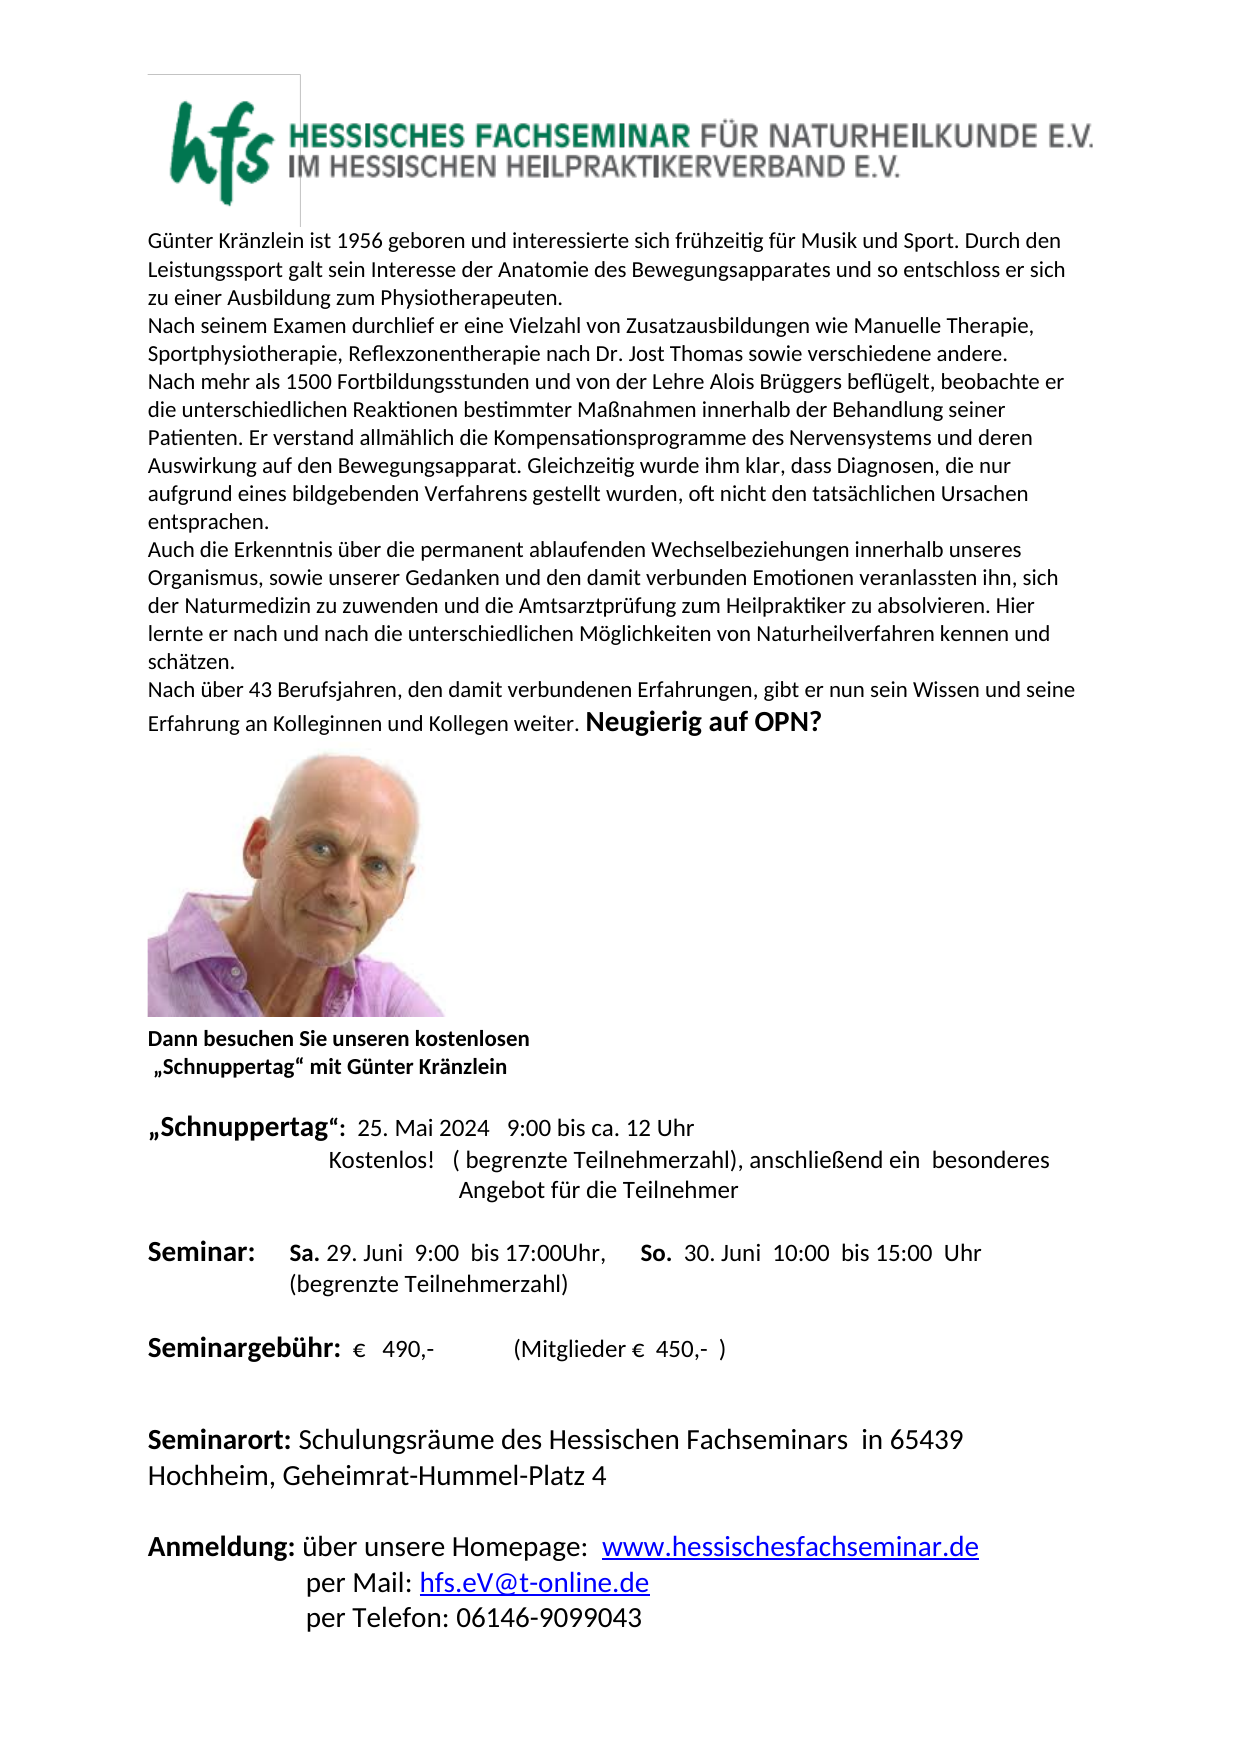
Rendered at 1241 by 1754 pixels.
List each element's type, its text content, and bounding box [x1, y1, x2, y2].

text Dann besuchen Sie unseren kostenlosen [148, 1024, 1093, 1052]
text Seminargebühr: € 490,- (Mitglieder € 450,- ) [148, 1329, 1093, 1365]
text Kostenlos! ( begrenzte Teilnehmerzahl), anschließend ein besonderes [148, 1144, 1093, 1174]
text Seminarort: Schulungsräume des Hessischen Fachseminars in 65439 Hochheim, Geheimrat-Hummel-Platz 4 [148, 1421, 1093, 1492]
text Angebot für die Teilnehmer [148, 1174, 1093, 1205]
text per Telefon: 06146-9099043 [148, 1599, 1093, 1635]
text Seminar: Sa. 29. Juni 9:00 bis 17:00Uhr, So. 30. Juni 10:00 bis 15:00 Uhr [148, 1233, 1093, 1268]
text Anmeldung: über unsere Homepage: www.hessischesfachseminar.de [148, 1528, 1093, 1564]
text Auch die Erkenntnis über die permanent ablaufenden Wechselbeziehungen innerhalb unseres Organismus, sowie unserer Gedanken und den damit verbunden Emotionen veranlassten ihn, sich der Naturmedizin zu zuwenden und die Amtsarztprüfung zum Heilpraktiker zu absolvieren. Hier lernte er nach und nach die unterschiedlichen Möglichkeiten von Naturheilverfahren kennen und schätzen. [148, 535, 1093, 675]
text Günter Kränzlein ist 1956 geboren und interessierte sich frühzeitig für Musik und Sport. Durch den Leistungssport galt sein Interesse der Anatomie des Bewegungsapparates und so entschloss er sich zu einer Ausbildung zum Physiotherapeuten. [148, 227, 1093, 311]
text Nach seinem Examen durchlief er eine Vielzahl von Zusatzausbildungen wie Manuelle Therapie, Sportphysiotherapie, Reflexzonentherapie nach Dr. Jost Thomas sowie verschiedene andere. [148, 311, 1093, 367]
text „Schnuppertag“ mit Günter Kränzlein [148, 1052, 1093, 1080]
text Nach mehr als 1500 Fortbildungsstunden und von der Lehre Alois Brüggers beflügelt, beobachte er die unterschiedlichen Reaktionen bestimmter Maßnahmen innerhalb der Behandlung seiner Patienten. Er verstand allmählich die Kompensationsprogramme des Nervensystems und deren Auswirkung auf den Bewegungsapparat. Gleichzeitig wurde ihm klar, dass Diagnosen, die nur aufgrund eines bildgebenden Verfahrens gestellt wurden, oft nicht den tatsächlichen Ursachen entsprachen. [148, 367, 1093, 535]
text (begrenzte Teilnehmerzahl) [148, 1268, 1093, 1299]
text per Mail: hfs.eV@t-online.de [148, 1564, 1093, 1599]
text Nach über 43 Berufsjahren, den damit verbundenen Erfahrungen, gibt er nun sein Wissen und seine Erfahrung an Kolleginnen und Kollegen weiter. Neugierig auf OPN? [148, 675, 1093, 1024]
text „Schnuppertag“: 25. Mai 2024 9:00 bis ca. 12 Uhr [148, 1108, 1093, 1144]
picture [147, 738, 470, 1017]
